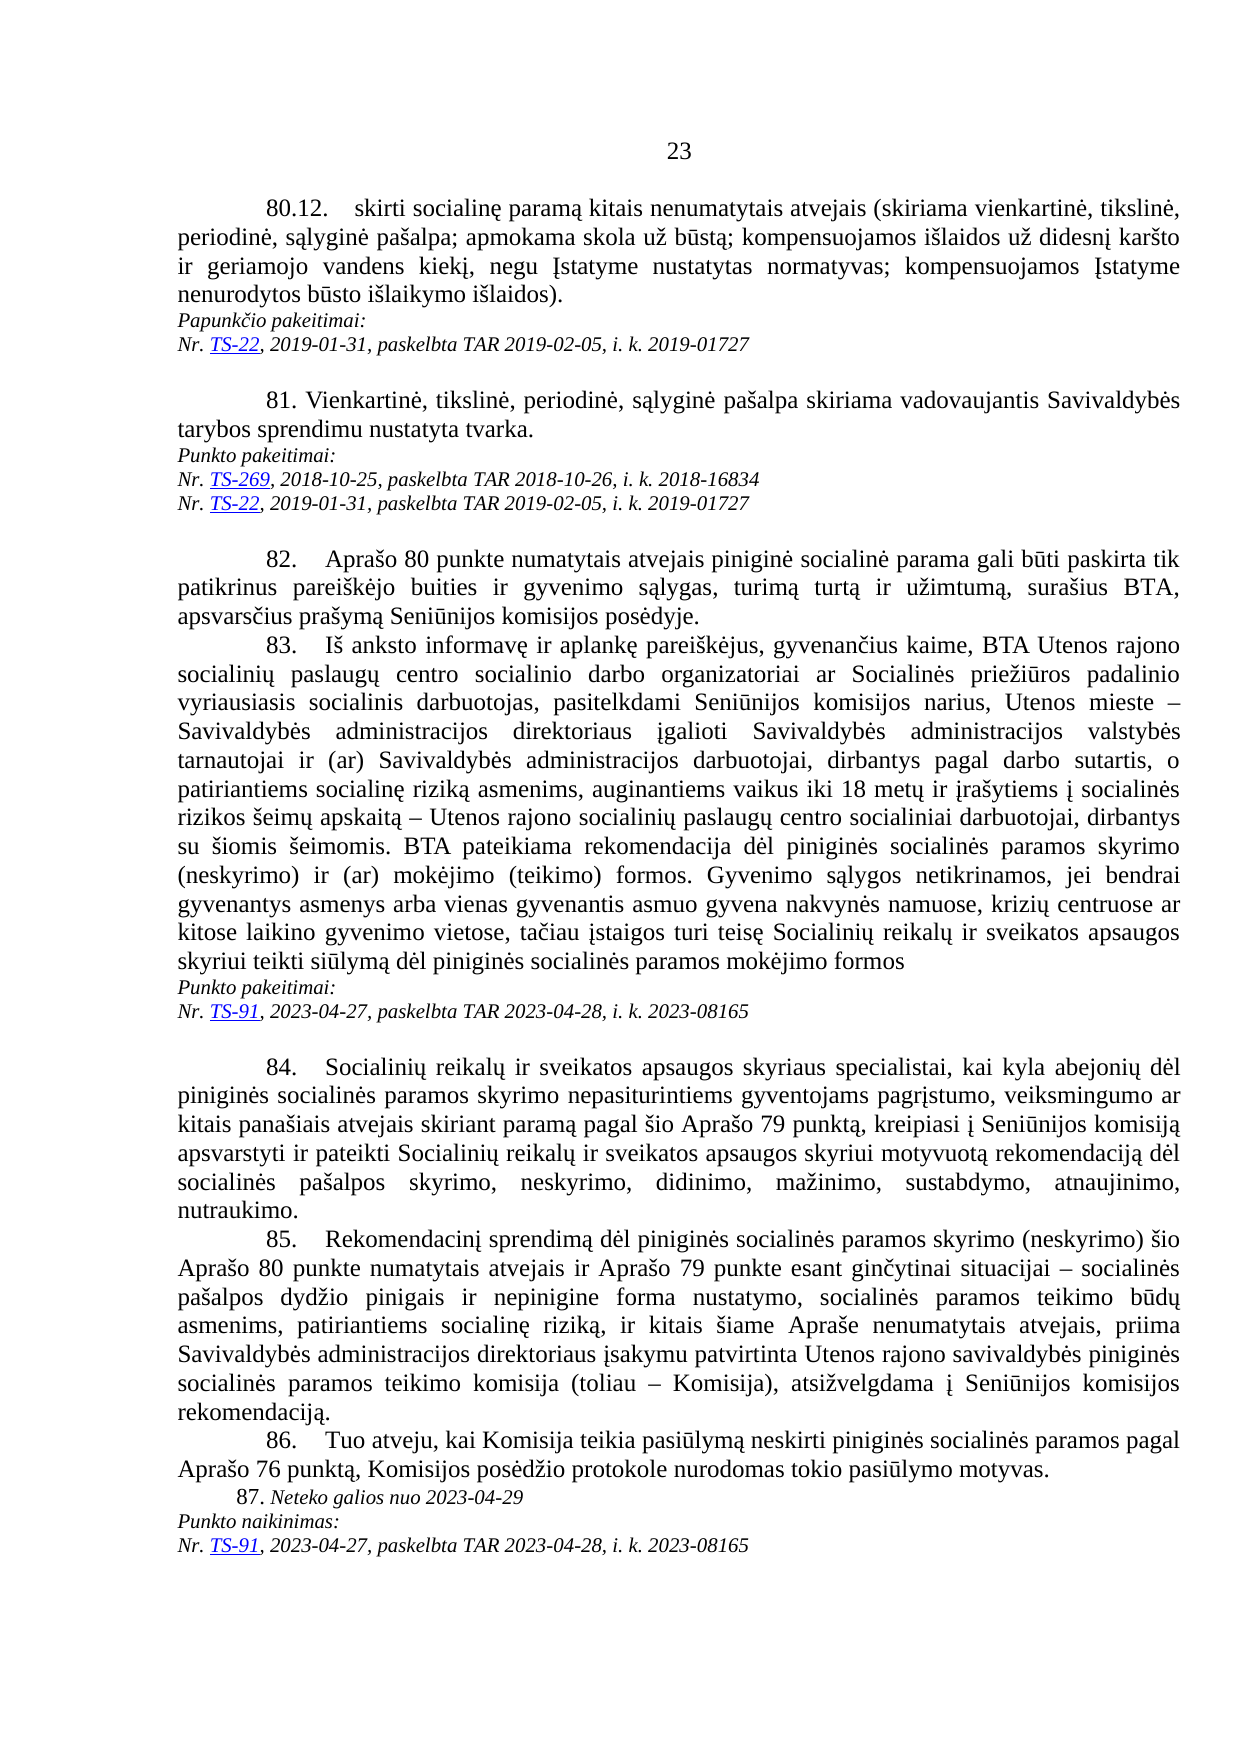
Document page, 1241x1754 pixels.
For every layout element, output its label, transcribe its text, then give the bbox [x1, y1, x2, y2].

text Papunkčio pakeitimai: [177, 308, 1181, 332]
text Nr. TS-91, 2023-04-27, paskelbta TAR 2023-04-28, i. k. 2023-08165 [177, 999, 1181, 1023]
text 80.12. skirti socialinę paramą kitais nenumatytais atvejais (skiriama vienkartinė, tikslinė, periodinė, sąlyginė pašalpa; apmokama skola už būstą; kompensuojamos išlaidos už didesnį karšto ir geriamojo vandens kiekį, negu Įstatyme nustatytas normatyvas; kompensuojamos Įstatyme nenurodytos būsto išlaikymo išlaidos). [177, 193, 1181, 308]
text 83. Iš anksto informavę ir aplankę pareiškėjus, gyvenančius kaime, BTA Utenos rajono socialinių paslaugų centro socialinio darbo organizatoriai ar Socialinės priežiūros padalinio vyriausiasis socialinis darbuotojas, pasitelkdami Seniūnijos komisijos narius, Utenos mieste – Savivaldybės administracijos direktoriaus įgalioti Savivaldybės administracijos valstybės tarnautojai ir (ar) Savivaldybės administracijos darbuotojai, dirbantys pagal darbo sutartis, o patiriantiems socialinę riziką asmenims, auginantiems vaikus iki 18 metų ir įrašytiems į socialinės rizikos šeimų apskaitą – Utenos rajono socialinių paslaugų centro socialiniai darbuotojai, dirbantys su šiomis šeimomis. BTA pateikiama rekomendacija dėl piniginės socialinės paramos skyrimo (neskyrimo) ir (ar) mokėjimo (teikimo) formos. Gyvenimo sąlygos netikrinamos, jei bendrai gyvenantys asmenys arba vienas gyvenantis asmuo gyvena nakvynės namuose, krizių centruose ar kitose laikino gyvenimo vietose, tačiau įstaigos turi teisę Socialinių reikalų ir sveikatos apsaugos skyriui teikti siūlymą dėl piniginės socialinės paramos mokėjimo formos [177, 630, 1181, 975]
text Nr. TS-269, 2018-10-25, paskelbta TAR 2018-10-26, i. k. 2018-16834 [177, 467, 1181, 491]
text 86. Tuo atveju, kai Komisija teikia pasiūlymą neskirti piniginės socialinės paramos pagal Aprašo 76 punktą, Komisijos posėdžio protokole nurodomas tokio pasiūlymo motyvas. [177, 1426, 1181, 1483]
text Nr. TS-22, 2019-01-31, paskelbta TAR 2019-02-05, i. k. 2019-01727 [177, 332, 1181, 356]
text Nr. TS-91, 2023-04-27, paskelbta TAR 2023-04-28, i. k. 2023-08165 [177, 1533, 1181, 1557]
text 84. Socialinių reikalų ir sveikatos apsaugos skyriaus specialistai, kai kyla abejonių dėl piniginės socialinės paramos skyrimo nepasiturintiems gyventojams pagrįstumo, veiksmingumo ar kitais panašiais atvejais skiriant paramą pagal šio Aprašo 79 punktą, kreipiasi į Seniūnijos komisiją apsvarstyti ir pateikti Socialinių reikalų ir sveikatos apsaugos skyriui motyvuotą rekomendaciją dėl socialinės pašalpos skyrimo, neskyrimo, didinimo, mažinimo, sustabdymo, atnaujinimo, nutraukimo. [177, 1052, 1181, 1224]
text Punkto naikinimas: [177, 1509, 1181, 1533]
text 87. Neteko galios nuo 2023-04-29 [177, 1483, 1181, 1509]
text 81. Vienkartinė, tikslinė, periodinė, sąlyginė pašalpa skiriama vadovaujantis Savivaldybės tarybos sprendimu nustatyta tvarka. [177, 385, 1181, 443]
text Punkto pakeitimai: [177, 443, 1181, 467]
text Punkto pakeitimai: [177, 975, 1181, 999]
text Nr. TS-22, 2019-01-31, paskelbta TAR 2019-02-05, i. k. 2019-01727 [177, 491, 1181, 515]
text 85. Rekomendacinį sprendimą dėl piniginės socialinės paramos skyrimo (neskyrimo) šio Aprašo 80 punkte numatytais atvejais ir Aprašo 79 punkte esant ginčytinai situacijai – socialinės pašalpos dydžio pinigais ir nepinigine forma nustatymo, socialinės paramos teikimo būdų asmenims, patiriantiems socialinę riziką, ir kitais šiame Apraše nenumatytais atvejais, priima Savivaldybės administracijos direktoriaus įsakymu patvirtinta Utenos rajono savivaldybės piniginės socialinės paramos teikimo komisija (toliau – Komisija), atsižvelgdama į Seniūnijos komisijos rekomendaciją. [177, 1224, 1181, 1426]
text 82. Aprašo 80 punkte numatytais atvejais piniginė socialinė parama gali būti paskirta tik patikrinus pareiškėjo buities ir gyvenimo sąlygas, turimą turtą ir užimtumą, surašius BTA, apsvarsčius prašymą Seniūnijos komisijos posėdyje. [177, 544, 1181, 630]
